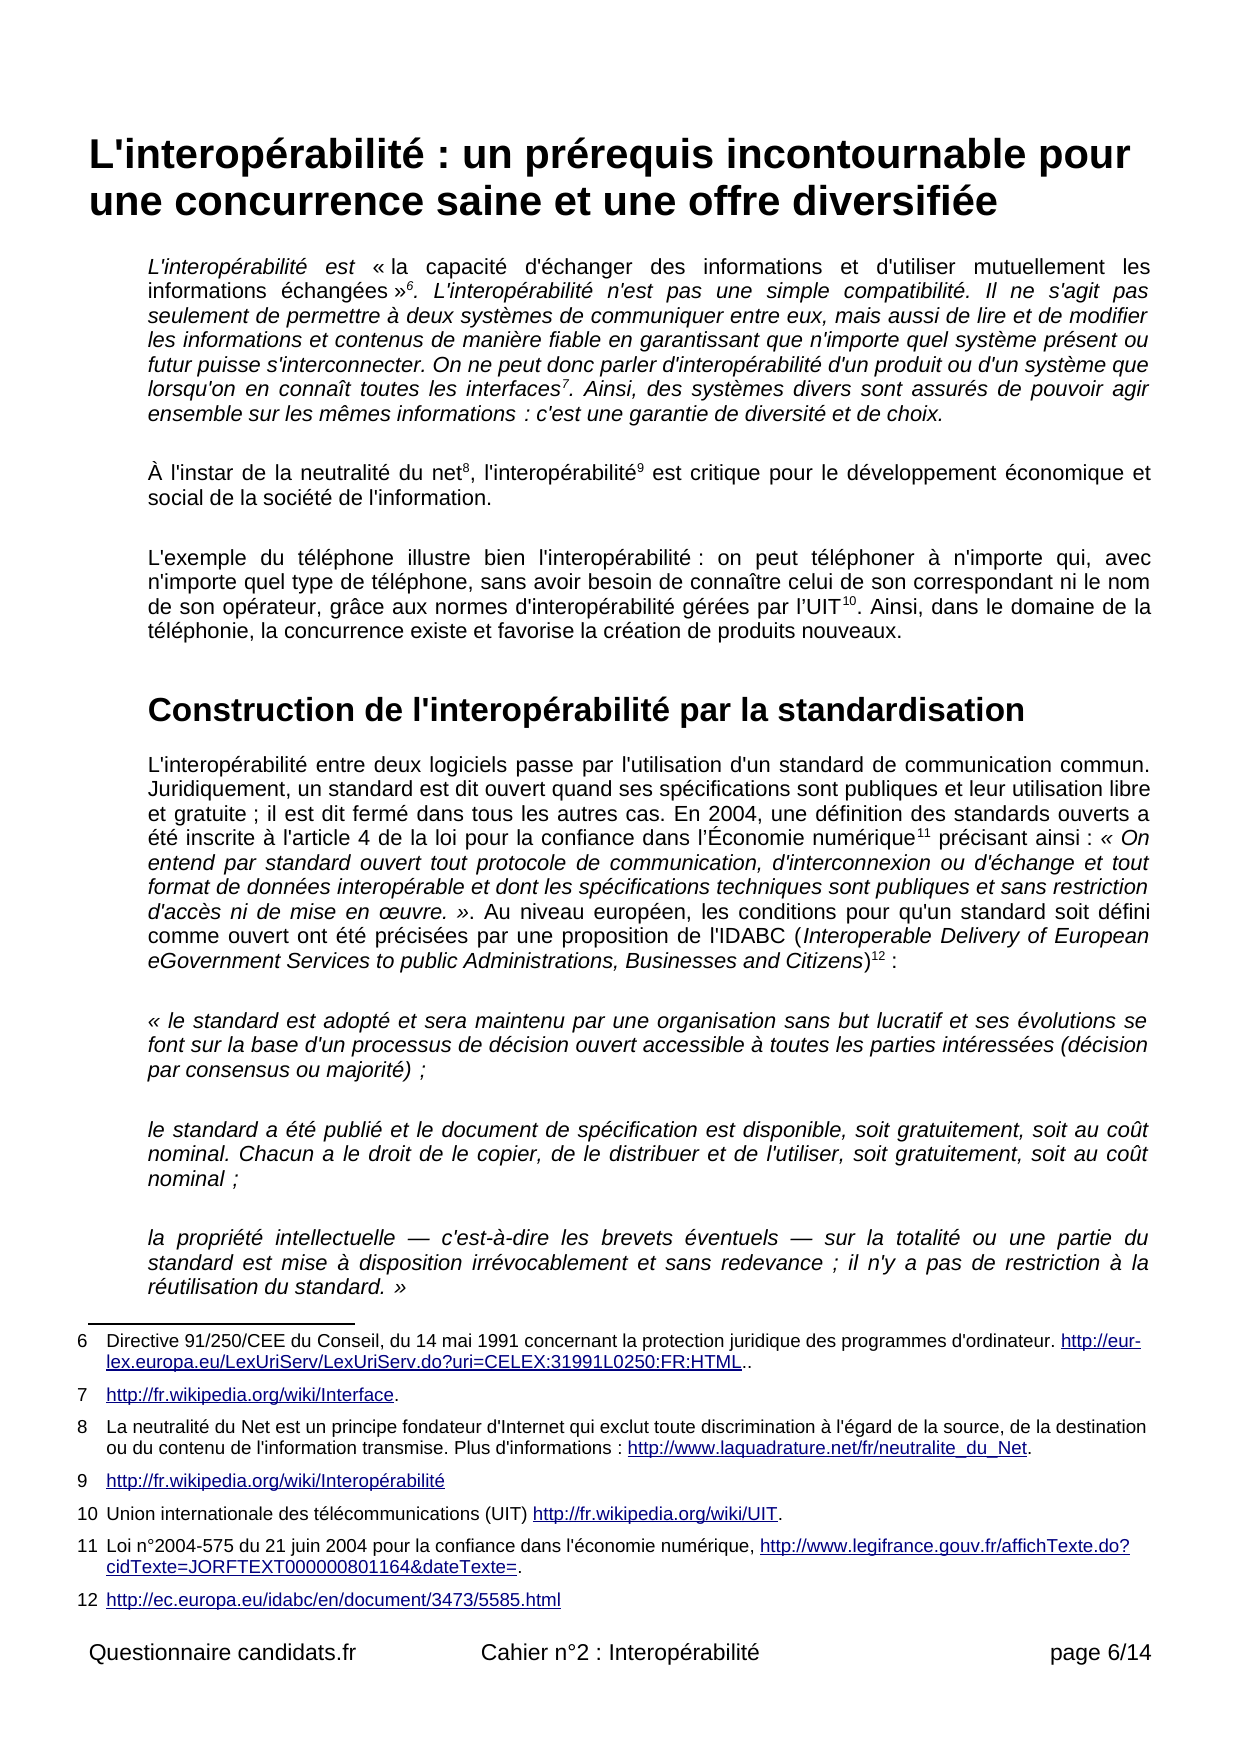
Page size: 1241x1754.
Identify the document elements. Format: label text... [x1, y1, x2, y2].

text Union internationale des télécommunications (UIT) http://fr.wikipedia.org/wiki/UIT. [77, 1503, 1152, 1524]
text L'exemple du téléphone illustre bien l'interopérabilité : on peut téléphoner à n'importe qui, avec n'importe quel type de téléphone, sans avoir besoin de connaître celui de son correspondant ni le nom de son opérateur, grâce aux normes d'interopérabilité gérées par l’UIT. Ainsi, dans le domaine de la téléphonie, la concurrence existe et favorise la création de produits nouveaux. [148, 545, 1152, 643]
text Directive 91/250/CEE du Conseil, du 14 mai 1991 concernant la protection juridique des programmes d'ordinateur. http://eur-lex.europa.eu/LexUriServ/LexUriServ.do?uri=CELEX:31991L0250:FR:HTML.. [77, 1330, 1152, 1372]
text le standard a été publié et le document de spécification est disponible, soit gratuitement, soit au coût nominal. Chacun a le droit de le copier, de le distribuer et de l'utiliser, soit gratuitement, soit au coût nominal ; [148, 1117, 1152, 1191]
text Loi n°2004-575 du 21 juin 2004 pour la confiance dans l'économie numérique, http://www.legifrance.gouv.fr/affichTexte.do?cidTexte=JORFTEXT000000801164&dateTexte=. [77, 1536, 1152, 1578]
text la propriété intellectuelle — c'est-à-dire les brevets éventuels — sur la totalité ou une partie du standard est mise à disposition irrévocablement et sans redevance ; il n'y a pas de restriction à la réutilisation du standard. » [148, 1226, 1152, 1299]
text http://fr.wikipedia.org/wiki/Interopérabilité [77, 1470, 1152, 1491]
text http://ec.europa.eu/idabc/en/document/3473/5585.html [77, 1589, 1152, 1610]
text http://fr.wikipedia.org/wiki/Interface. [77, 1384, 1152, 1405]
text L'interopérabilité entre deux logiciels passe par l'utilisation d'un standard de communication commun. Juridiquement, un standard est dit ouvert quand ses spécifications sont publiques et leur utilisation libre et gratuite ; il est dit fermé dans tous les autres cas. En 2004, une définition des standards ouverts a été inscrite à l'article 4 de la loi pour la confiance dans l’Économie numérique précisant ainsi : « On entend par standard ouvert tout protocole de communication, d'interconnexion ou d'échange et tout format de données interopérable et dont les spécifications techniques sont publiques et sans restriction d'accès ni de mise en œuvre. ». Au niveau européen, les conditions pour qu'un standard soit défini comme ouvert ont été précisées par une proposition de l'IDABC (Interoperable Delivery of European eGovernment Services to public Administrations, Businesses and Citizens) : [148, 753, 1152, 973]
text La neutralité du Net est un principe fondateur d'Internet qui exclut toute discrimination à l'égard de la source, de la destination ou du contenu de l'information transmise. Plus d'informations : http://www.laquadrature.net/fr/neutralite_du_Net. [77, 1417, 1152, 1458]
text À l'instar de la neutralité du net, l'interopérabilité est critique pour le développement économique et social de la société de l'information. [148, 461, 1152, 510]
text « le standard est adopté et sera maintenu par une organisation sans but lucratif et ses évolutions se font sur la base d'un processus de décision ouvert accessible à toutes les parties intéressées (décision par consensus ou majorité) ; [148, 1008, 1152, 1082]
text L'interopérabilité est « la capacité d'échanger des informations et d'utiliser mutuellement les informations échangées ». L'interopérabilité n'est pas une simple compatibilité. Il ne s'agit pas seulement de permettre à deux systèmes de communiquer entre eux, mais aussi de lire et de modifier les informations et contenus de manière fiable en garantissant que n'importe quel système présent ou futur puisse s'interconnecter. On ne peut donc parler d'interopérabilité d'un produit ou d'un système que lorsqu'on en connaît toutes les interfaces. Ainsi, des systèmes divers sont assurés de pouvoir agir ensemble sur les mêmes informations : c'est une garantie de diversité et de choix. [148, 254, 1152, 426]
subtitle Construction de l'interopérabilité par la standardisation [148, 691, 1152, 728]
subtitle L'interopérabilité : un prérequis incontournable pour une concurrence saine et une offre diversifiée [88, 131, 1152, 224]
